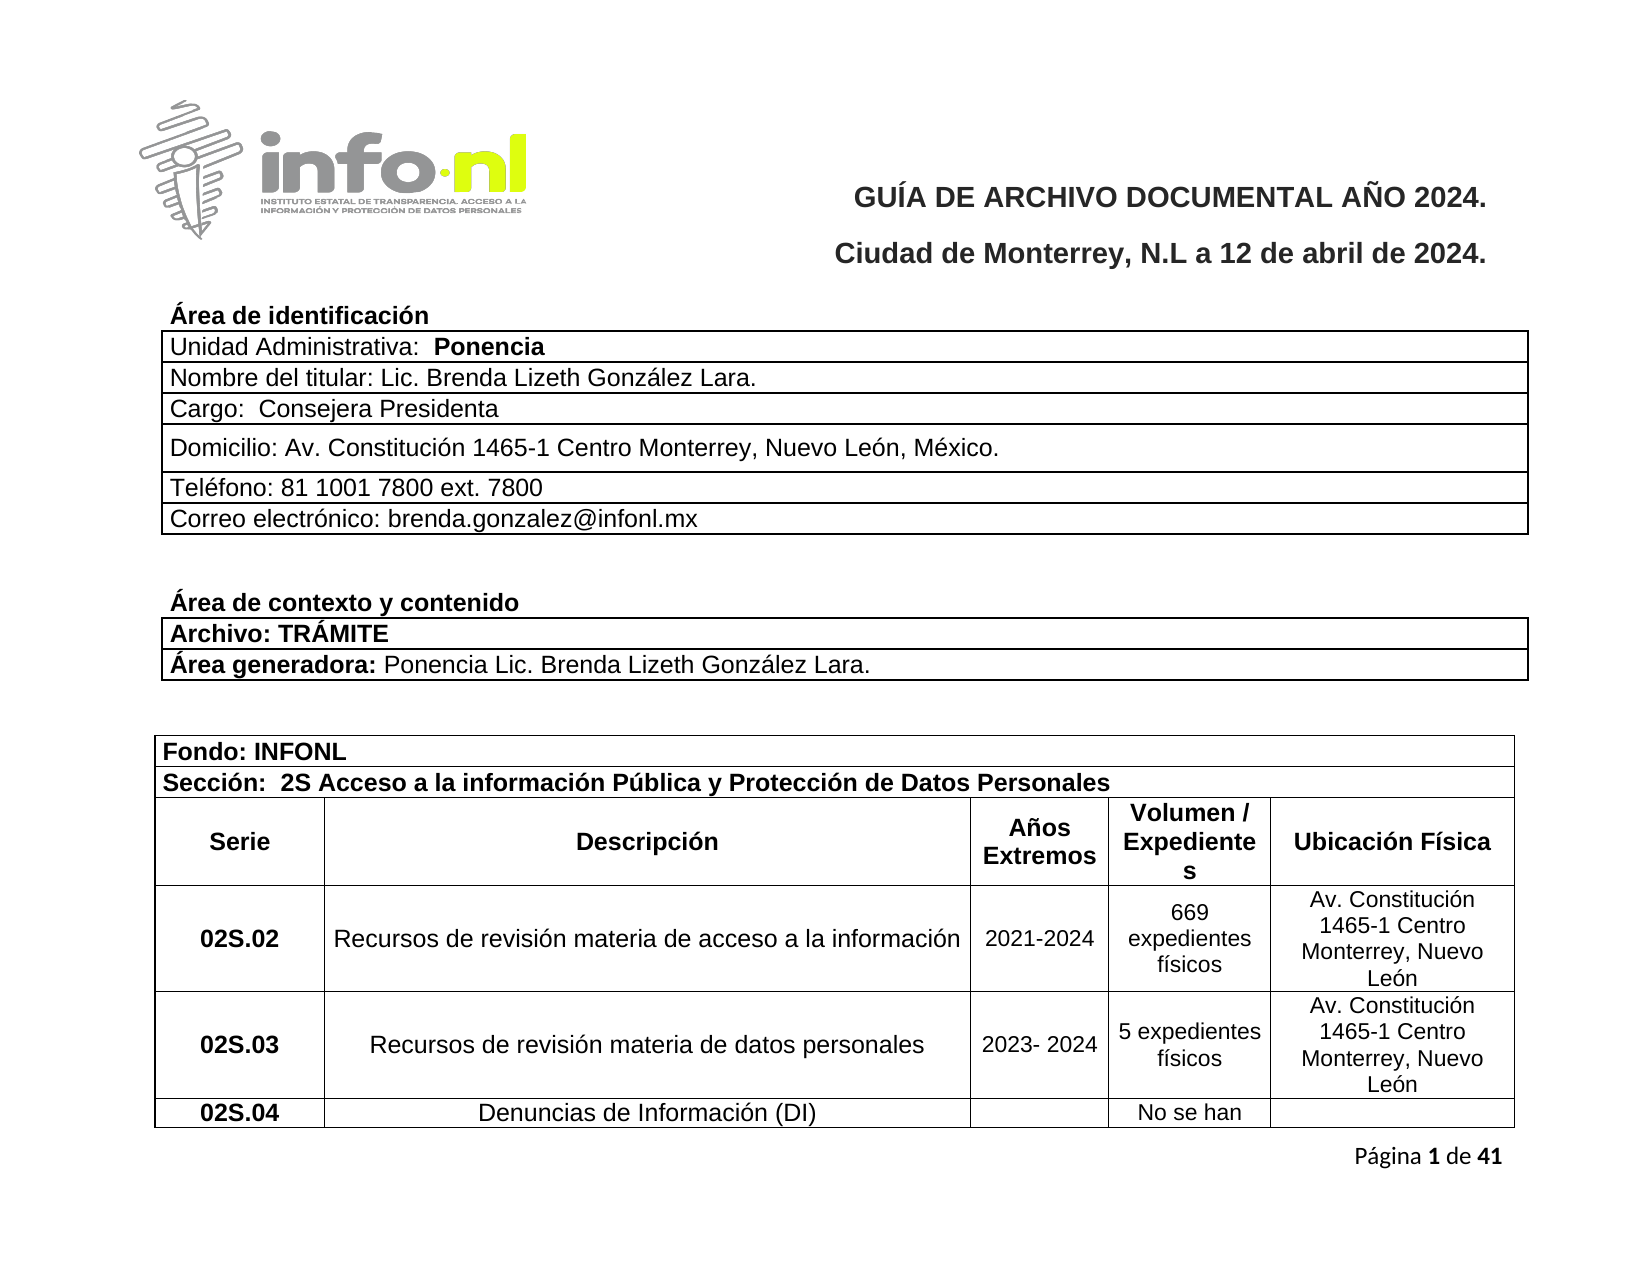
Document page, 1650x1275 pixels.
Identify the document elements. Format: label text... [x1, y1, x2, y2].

table_cell Nombre del titular: Lic. Brenda Lizeth González Lara. [163, 363, 1527, 392]
table_cell Sección: 2S Acceso a la información Pública y Protección de Datos Personales [156, 767, 1514, 797]
table_cell [1515, 991, 1528, 1097]
table_cell Av. Constitución 1465-1 Centro Monterrey, Nuevo León [1271, 886, 1514, 991]
table_cell [1515, 766, 1528, 797]
table_header [1515, 735, 1528, 766]
table_cell Denuncias de Información (DI) [325, 1099, 970, 1127]
table_cell Domicilio: Av. Constitución 1465-1 Centro Monterrey, Nuevo León, México. [163, 425, 1527, 471]
table_cell Av. Constitución 1465-1 Centro Monterrey, Nuevo León [1271, 992, 1514, 1097]
table_cell [1271, 1099, 1514, 1127]
table_cell 02S.03 [156, 992, 324, 1097]
table_cell Volumen / Expedientes [1109, 798, 1270, 884]
table_cell [1515, 1098, 1528, 1127]
table_cell Ubicación Física [1271, 798, 1514, 884]
text GUÍA DE ARCHIVO DOCUMENTAL AÑO 2024. [672, 179, 1487, 213]
table_cell 5 expedientes físicos [1109, 992, 1270, 1097]
table_cell 02S.04 [156, 1099, 324, 1127]
table_cell Recursos de revisión materia de acceso a la información [325, 886, 970, 991]
table_cell [1515, 797, 1528, 884]
table_cell Serie [156, 798, 324, 884]
table_cell Correo electrónico: brenda.gonzalez@infonl.mx [163, 504, 1527, 532]
table_cell [971, 1099, 1108, 1127]
table_cell Unidad Administrativa: Ponencia [163, 332, 1527, 361]
table_header Fondo: INFONL [156, 736, 1514, 766]
table_cell 669 expedientes físicos [1109, 886, 1270, 991]
table_cell Recursos de revisión materia de datos personales [325, 992, 970, 1097]
table_cell Teléfono: 81 1001 7800 ext. 7800 [163, 473, 1527, 502]
table_cell Cargo: Consejera Presidenta [163, 394, 1527, 423]
table_cell Años Extremos [971, 798, 1108, 884]
text Ciudad de Monterrey, N.L a 12 de abril de 2024. [672, 237, 1487, 270]
table_cell 2023- 2024 [971, 992, 1108, 1097]
table_cell No se han [1109, 1099, 1270, 1127]
table_cell Descripción [325, 798, 970, 884]
table_cell [1515, 885, 1528, 991]
table_cell 02S.02 [156, 886, 324, 991]
table_cell 2021-2024 [971, 886, 1108, 991]
table_header Área de identificación [155, 301, 1528, 735]
